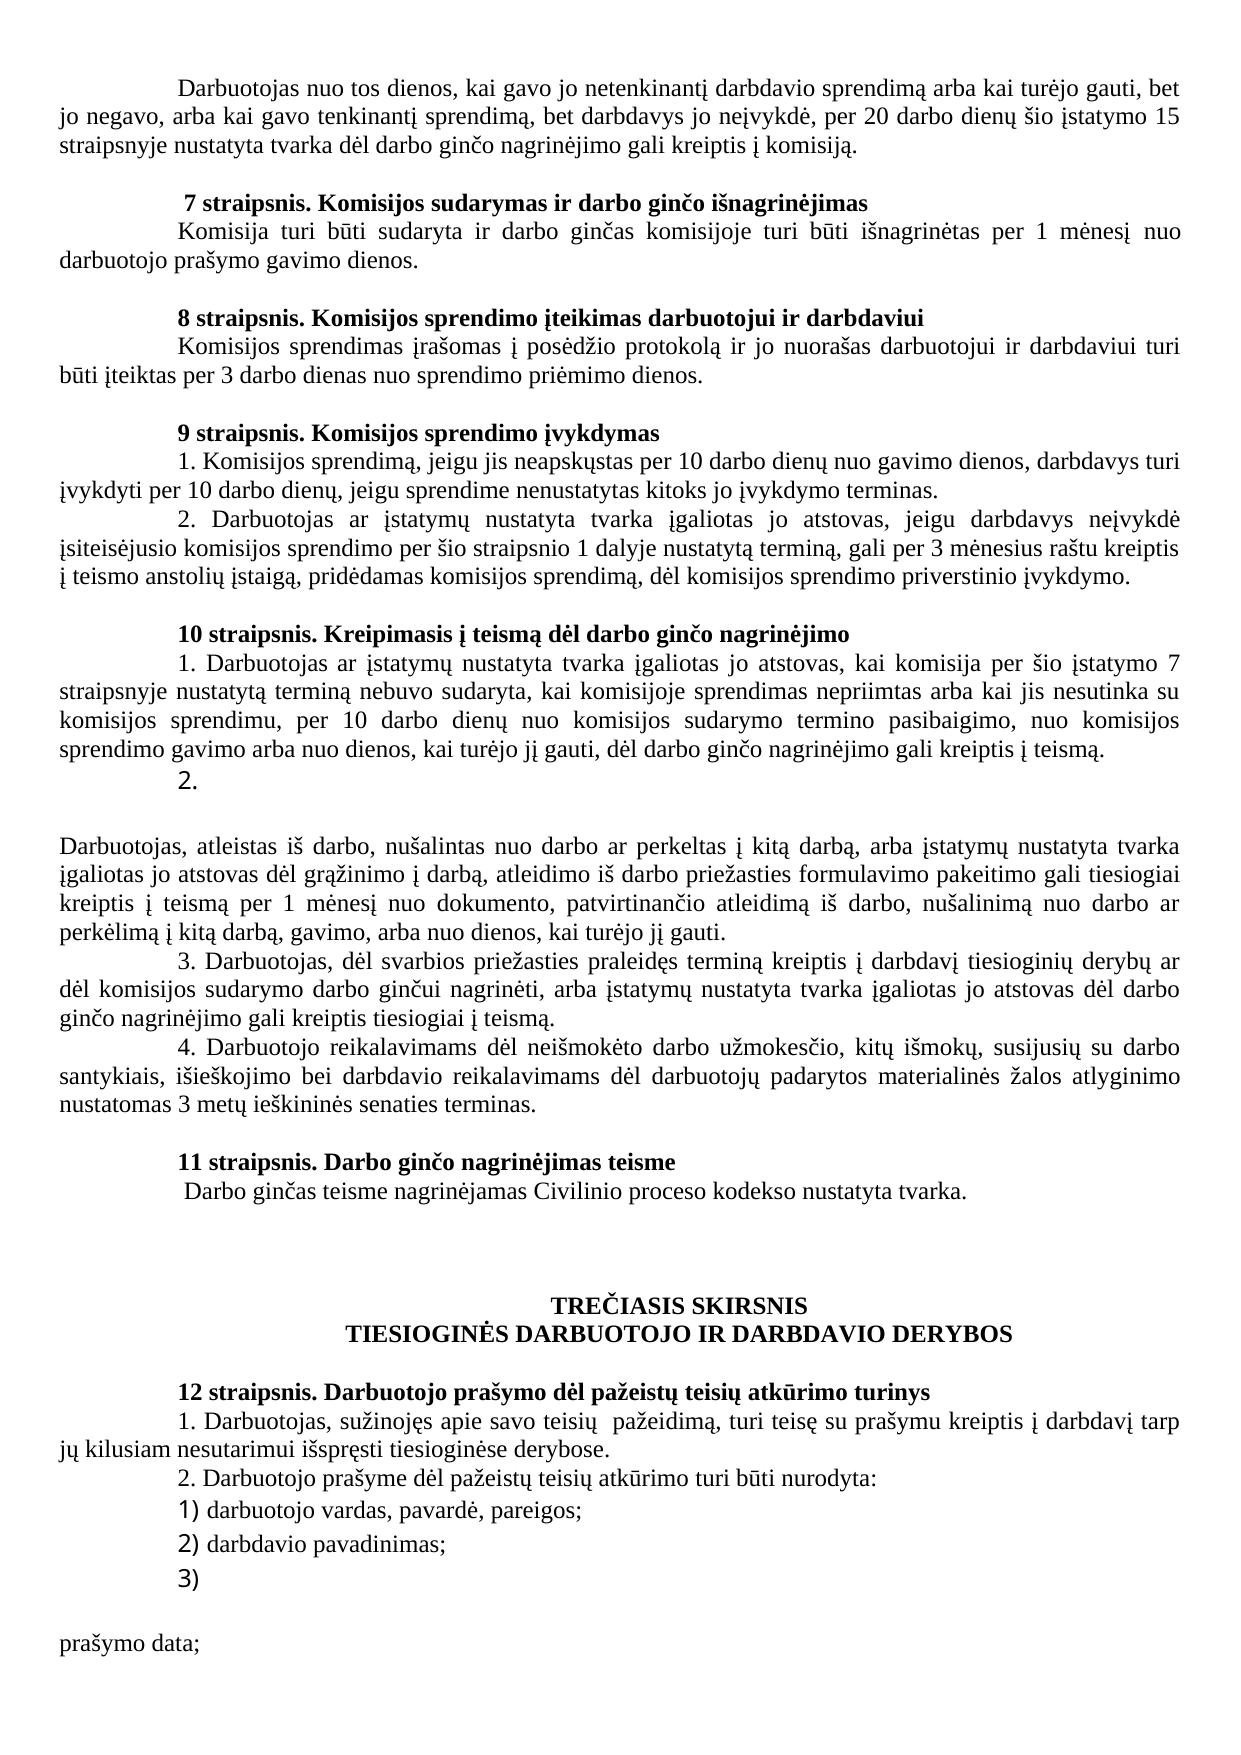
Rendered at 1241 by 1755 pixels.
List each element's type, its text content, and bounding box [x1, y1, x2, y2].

text TREČIASIS SKIRSNIS [59, 1291, 1181, 1319]
text 2. Darbuotojo prašyme dėl pažeistų teisių atkūrimo turi būti nurodyta: [59, 1463, 1181, 1492]
text 9 straipsnis. Komisijos sprendimo įvykdymas [59, 418, 1181, 446]
text 1. Komisijos sprendimą, jeigu jis neapskųstas per 10 darbo dienų nuo gavimo dienos, darbdavys turi įvykdyti per 10 darbo dienų, jeigu sprendime nenustatytas kitoks jo įvykdymo terminas. [59, 446, 1181, 504]
text 1) darbuotojo vardas, pavardė, pareigos; [177, 1492, 1181, 1526]
text 2. Darbuotojas ar įstatymų nustatyta tvarka įgaliotas jo atstovas, jeigu darbdavys neįvykdė įsiteisėjusio komisijos sprendimo per šio straipsnio 1 dalyje nustatytą terminą, gali per 3 mėnesius raštu kreiptis į teismo anstolių įstaigą, pridėdamas komisijos sprendimą, dėl komisijos sprendimo priverstinio įvykdymo. [59, 504, 1181, 590]
text 3. Darbuotojas, dėl svarbios priežasties praleidęs terminą kreiptis į darbdavį tiesioginių derybų ar dėl komisijos sudarymo darbo ginčui nagrinėti, arba įstatymų nustatyta tvarka įgaliotas jo atstovas dėl darbo ginčo nagrinėjimo gali kreiptis tiesiogiai į teismą. [59, 946, 1181, 1032]
text 12 straipsnis. Darbuotojo prašymo dėl pažeistų teisių atkūrimo turinys [59, 1377, 1181, 1406]
text 4. Darbuotojo reikalavimams dėl neišmokėto darbo užmokesčio, kitų išmokų, susijusių su darbo santykiais, išieškojimo bei darbdavio reikalavimams dėl darbuotojų padarytos materialinės žalos atlyginimo nustatomas 3 metų ieškininės senaties terminas. [59, 1032, 1181, 1118]
text 10 straipsnis. Kreipimasis į teismą dėl darbo ginčo nagrinėjimo [59, 619, 1181, 648]
text 3) prašymo data; [59, 1560, 1181, 1657]
text 8 straipsnis. Komisijos sprendimo įteikimas darbuotojui ir darbdaviui [59, 303, 1181, 331]
text 11 straipsnis. Darbo ginčo nagrinėjimas teisme [59, 1147, 1181, 1176]
text 1. Darbuotojas, sužinojęs apie savo teisių pažeidimą, turi teisę su prašymu kreiptis į darbdavį tarp jų kilusiam nesutarimui išspręsti tiesioginėse derybose. [59, 1406, 1181, 1463]
text Darbuotojas nuo tos dienos, kai gavo jo netenkinantį darbdavio sprendimą arba kai turėjo gauti, bet jo negavo, arba kai gavo tenkinantį sprendimą, bet darbdavys jo neįvykdė, per 20 darbo dienų šio įstatymo 15 straipsnyje nustatyta tvarka dėl darbo ginčo nagrinėjimo gali kreiptis į komisiją. [59, 73, 1181, 159]
text Komisija turi būti sudaryta ir darbo ginčas komisijoje turi būti išnagrinėtas per 1 mėnesį nuo darbuotojo prašymo gavimo dienos. [59, 216, 1181, 274]
text 2) darbdavio pavadinimas; [177, 1526, 1181, 1560]
text TIESIOGINĖS DARBUOTOJO IR DARBDAVIO DERYBOS [59, 1319, 1181, 1348]
text Darbo ginčas teisme nagrinėjamas Civilinio proceso kodekso nustatyta tvarka. [59, 1176, 1181, 1204]
text 1. Darbuotojas ar įstatymų nustatyta tvarka įgaliotas jo atstovas, kai komisija per šio įstatymo 7 straipsnyje nustatytą terminą nebuvo sudaryta, kai komisijoje sprendimas nepriimtas arba kai jis nesutinka su komisijos sprendimu, per 10 darbo dienų nuo komisijos sudarymo termino pasibaigimo, nuo komisijos sprendimo gavimo arba nuo dienos, kai turėjo jį gauti, dėl darbo ginčo nagrinėjimo gali kreiptis į teismą. [59, 648, 1181, 763]
text Komisijos sprendimas įrašomas į posėdžio protokolą ir jo nuorašas darbuotojui ir darbdaviui turi būti įteiktas per 3 darbo dienas nuo sprendimo priėmimo dienos. [59, 331, 1181, 389]
text 7 straipsnis. Komisijos sudarymas ir darbo ginčo išnagrinėjimas [184, 188, 1181, 216]
text 2. Darbuotojas, atleistas iš darbo, nušalintas nuo darbo ar perkeltas į kitą darbą, arba įstatymų nustatyta tvarka įgaliotas jo atstovas dėl grąžinimo į darbą, atleidimo iš darbo priežasties formulavimo pakeitimo gali tiesiogiai kreiptis į teismą per 1 mėnesį nuo dokumento, patvirtinančio atleidimą iš darbo, nušalinimą nuo darbo ar perkėlimą į kitą darbą, gavimo, arba nuo dienos, kai turėjo jį gauti. [59, 763, 1181, 946]
